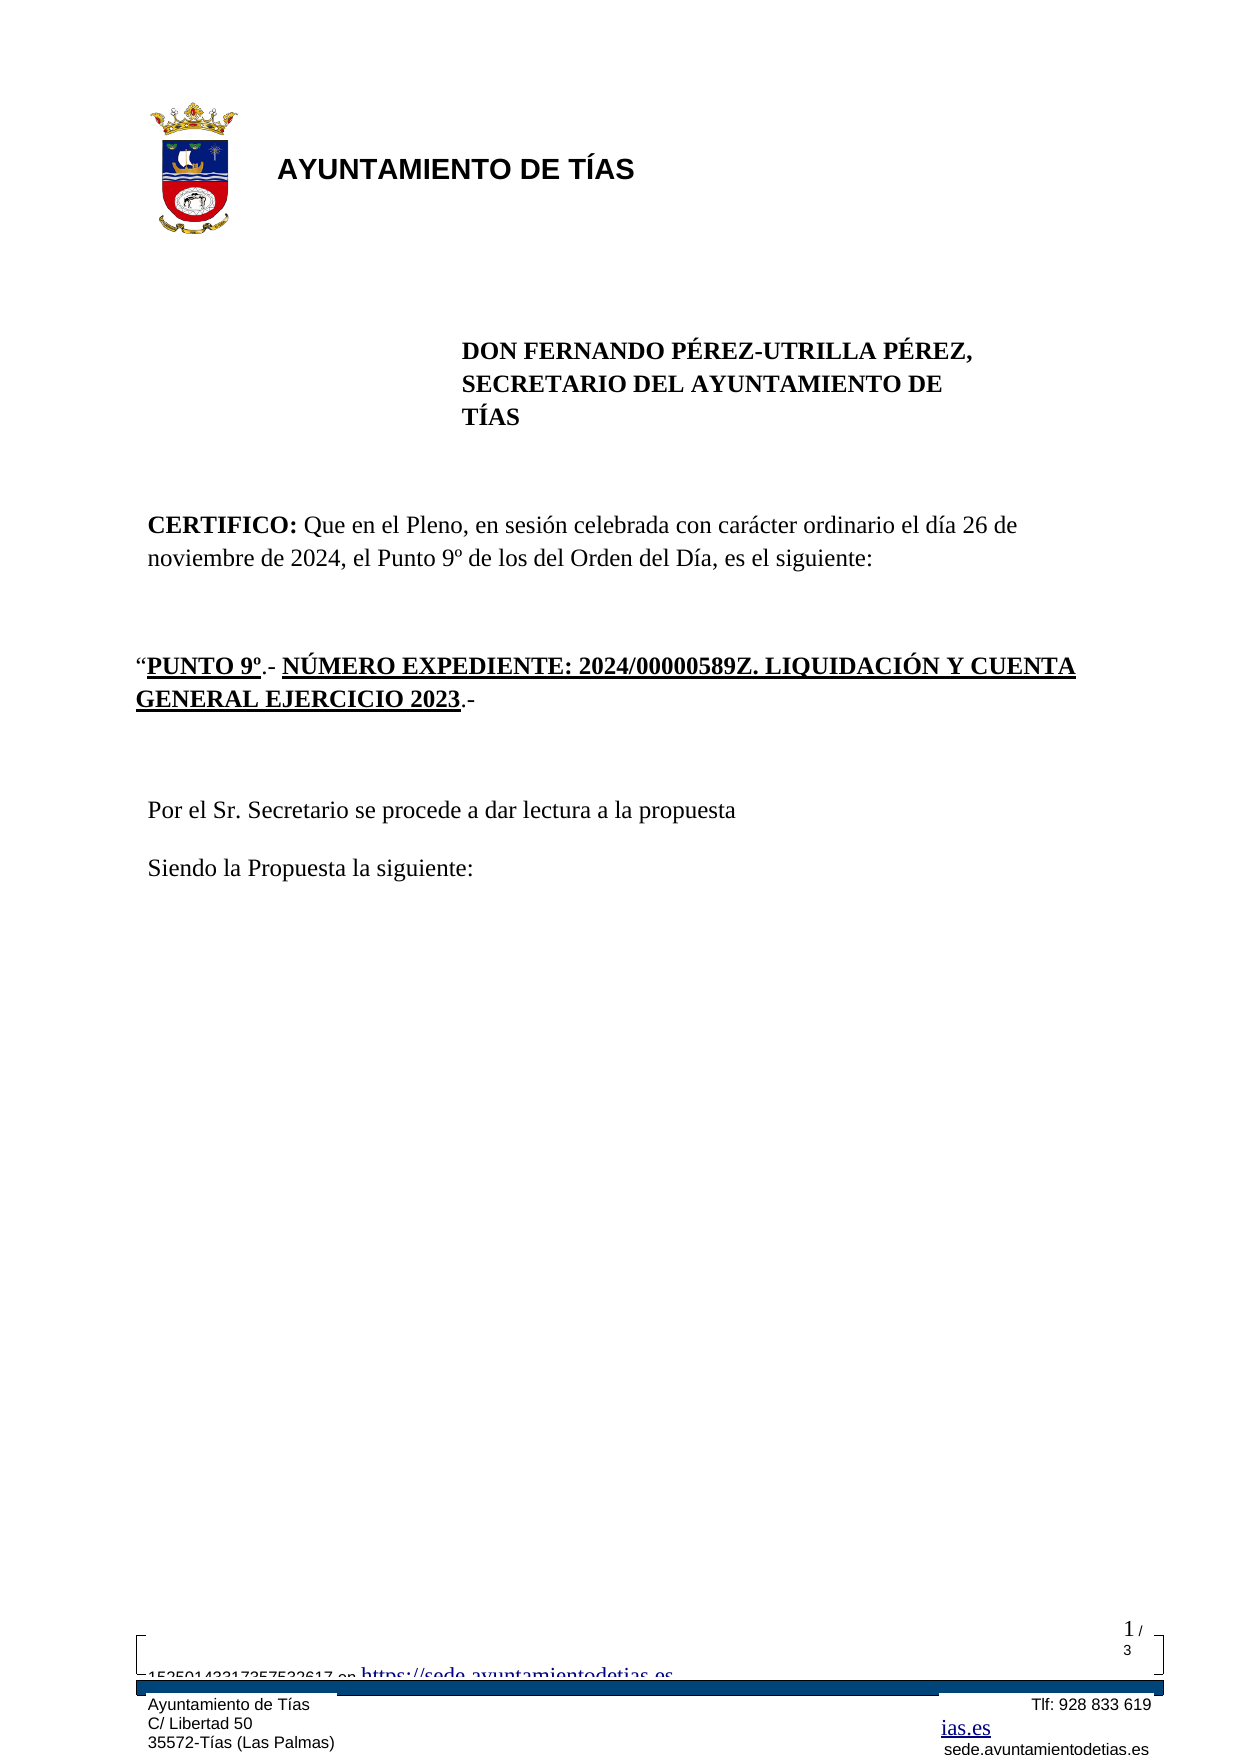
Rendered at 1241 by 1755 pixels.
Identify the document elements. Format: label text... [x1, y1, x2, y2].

text Por el Sr. Secretario se procede a dar lectura a la propuesta Siendo la Propuesta la siguiente: [147, 795, 738, 882]
text CERTIFICO: Que en el Pleno, en sesión celebrada con carácter ordinario el día 26 de noviembre de 2024, el Punto 9º de los del Orden del Día, es el siguiente: [147, 510, 1019, 572]
subtitle DON FERNANDO PÉREZ-UTRILLA PÉREZ, SECRETARIO DEL AYUNTAMIENTO DE TÍAS [462, 336, 992, 431]
subtitle “PUNTO 9º.- NÚMERO EXPEDIENTE: 2024/00000589Z. LIQUIDACIÓN Y CUENTA GENERAL EJERCICIO 2023.- [135, 651, 1105, 713]
